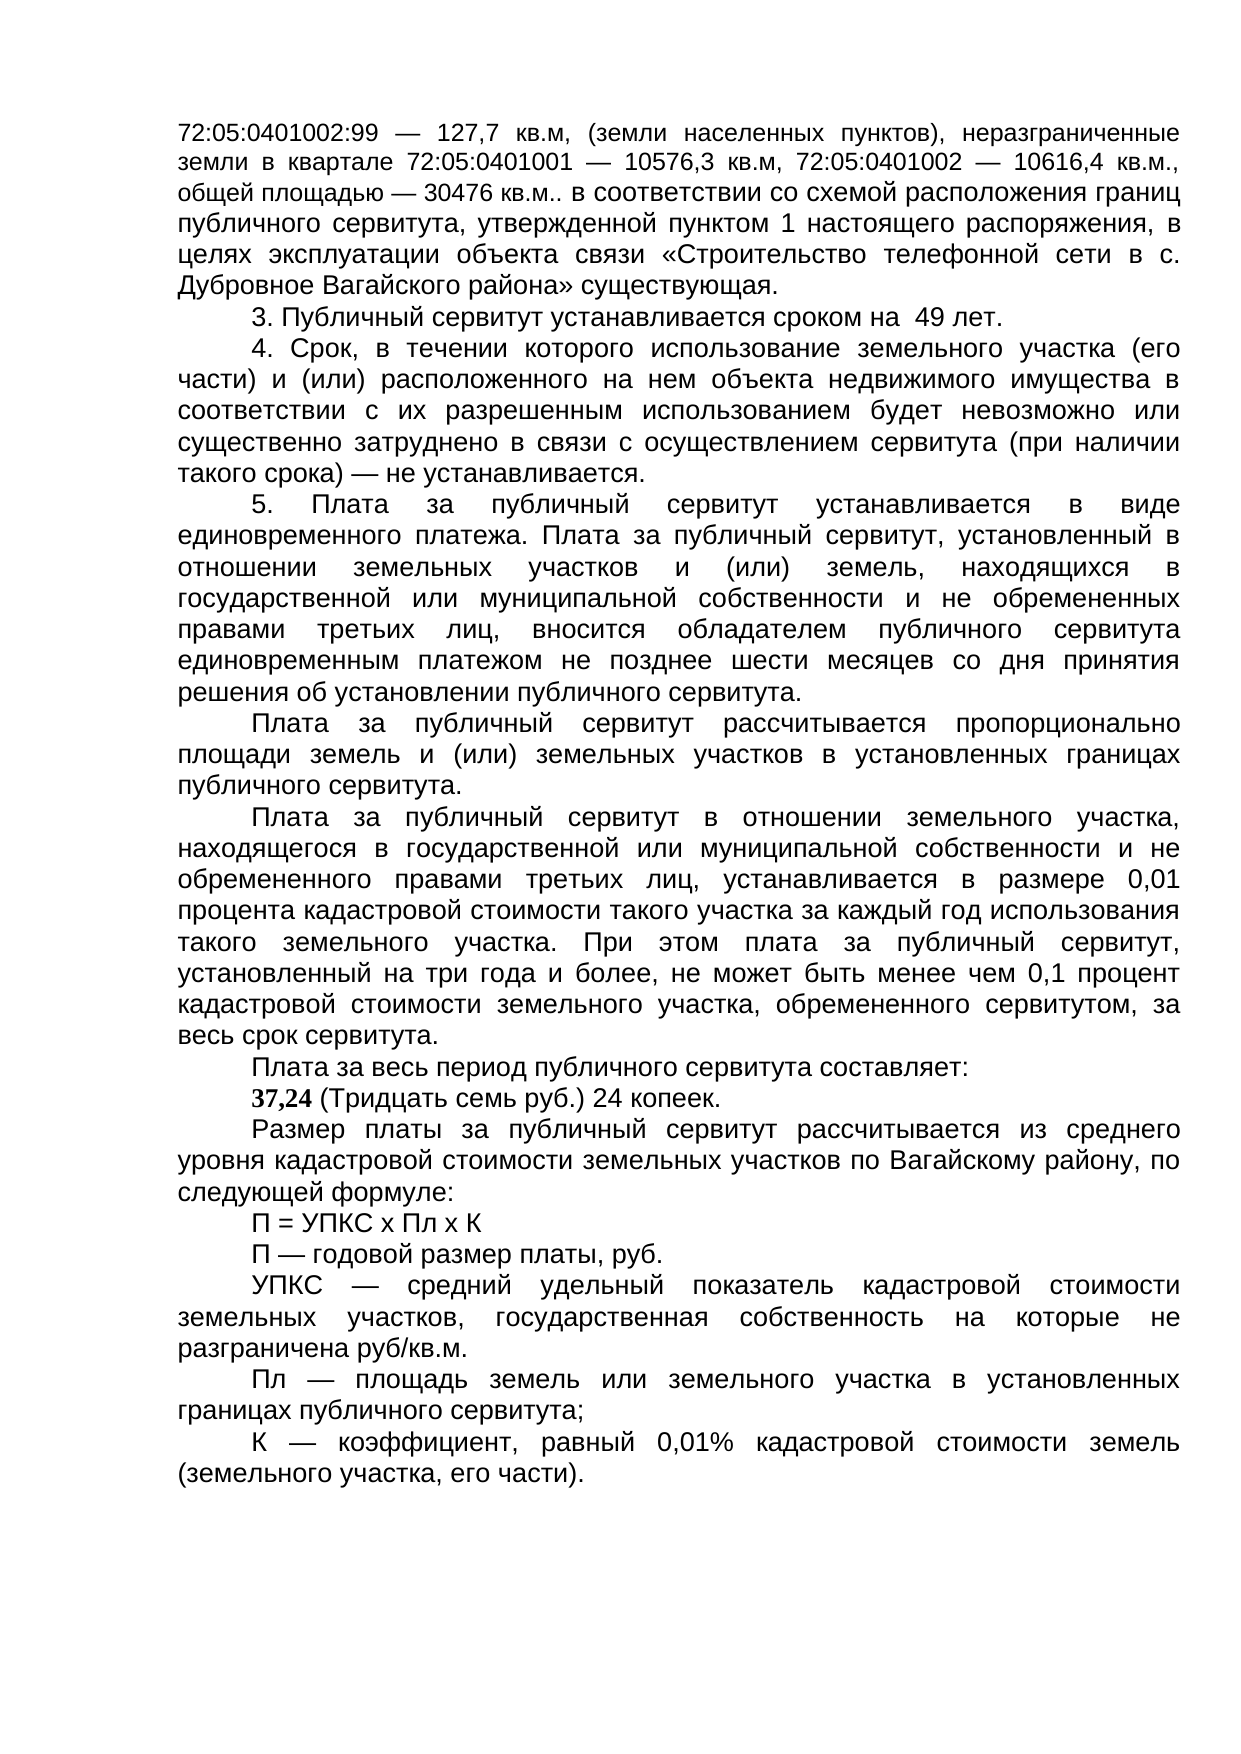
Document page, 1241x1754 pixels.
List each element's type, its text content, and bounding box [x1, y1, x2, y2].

text К — коэффициент, равный 0,01% кадастровой стоимости земель (земельного участка, его части). [177, 1426, 1181, 1488]
text П = УПКС х Пл х К [177, 1207, 1181, 1238]
text Плата за публичный сервитут в отношении земельного участка, находящегося в государственной или муниципальной собственности и не обремененного правами третьих лиц, устанавливается в размере 0,01 процента кадастровой стоимости такого участка за каждый год использования такого земельного участка. При этом плата за публичный сервитут, установленный на три года и более, не может быть менее чем 0,1 процент кадастровой стоимости земельного участка, обремененного сервитутом, за весь срок сервитута. [177, 801, 1181, 1051]
text 72:05:0401002:99 — 127,7 кв.м, (земли населенных пунктов), неразграниченные земли в квартале 72:05:0401001 — 10576,3 кв.м, 72:05:0401002 — 10616,4 кв.м., общей площадью — 30476 кв.м.. в соответствии со схемой расположения границ публичного сервитута, утвержденной пунктом 1 настоящего распоряжения, в целях эксплуатации объекта связи «Строительство телефонной сети в с. Дубровное Вагайского района» существующая. [177, 118, 1181, 301]
text П — годовой размер платы, руб. [177, 1238, 1181, 1269]
text 37,24 (Тридцать семь руб.) 24 копеек. [177, 1082, 1181, 1113]
text Размер платы за публичный сервитут рассчитывается из среднего уровня кадастровой стоимости земельных участков по Вагайскому району, по следующей формуле: [177, 1113, 1181, 1207]
text УПКС — средний удельный показатель кадастровой стоимости земельных участков, государственная собственность на которые не разграничена руб/кв.м. [177, 1269, 1181, 1363]
text 3. Публичный сервитут устанавливается сроком на 49 лет. [177, 301, 1181, 332]
text Пл — площадь земель или земельного участка в установленных границах публичного сервитута; [177, 1363, 1181, 1426]
text Плата за публичный сервитут рассчитывается пропорционально площади земель и (или) земельных участков в установленных границах публичного сервитута. [177, 707, 1181, 801]
text 5. Плата за публичный сервитут устанавливается в виде единовременного платежа. Плата за публичный сервитут, установленный в отношении земельных участков и (или) земель, находящихся в государственной или муниципальной собственности и не обремененных правами третьих лиц, вносится обладателем публичного сервитута единовременным платежом не позднее шести месяцев со дня принятия решения об установлении публичного сервитута. [177, 488, 1181, 707]
text 4. Срок, в течении которого использование земельного участка (его части) и (или) расположенного на нем объекта недвижимого имущества в соответствии с их разрешенным использованием будет невозможно или существенно затруднено в связи с осуществлением сервитута (при наличии такого срока) — не устанавливается. [177, 332, 1181, 488]
text Плата за весь период публичного сервитута составляет: [177, 1051, 1181, 1082]
